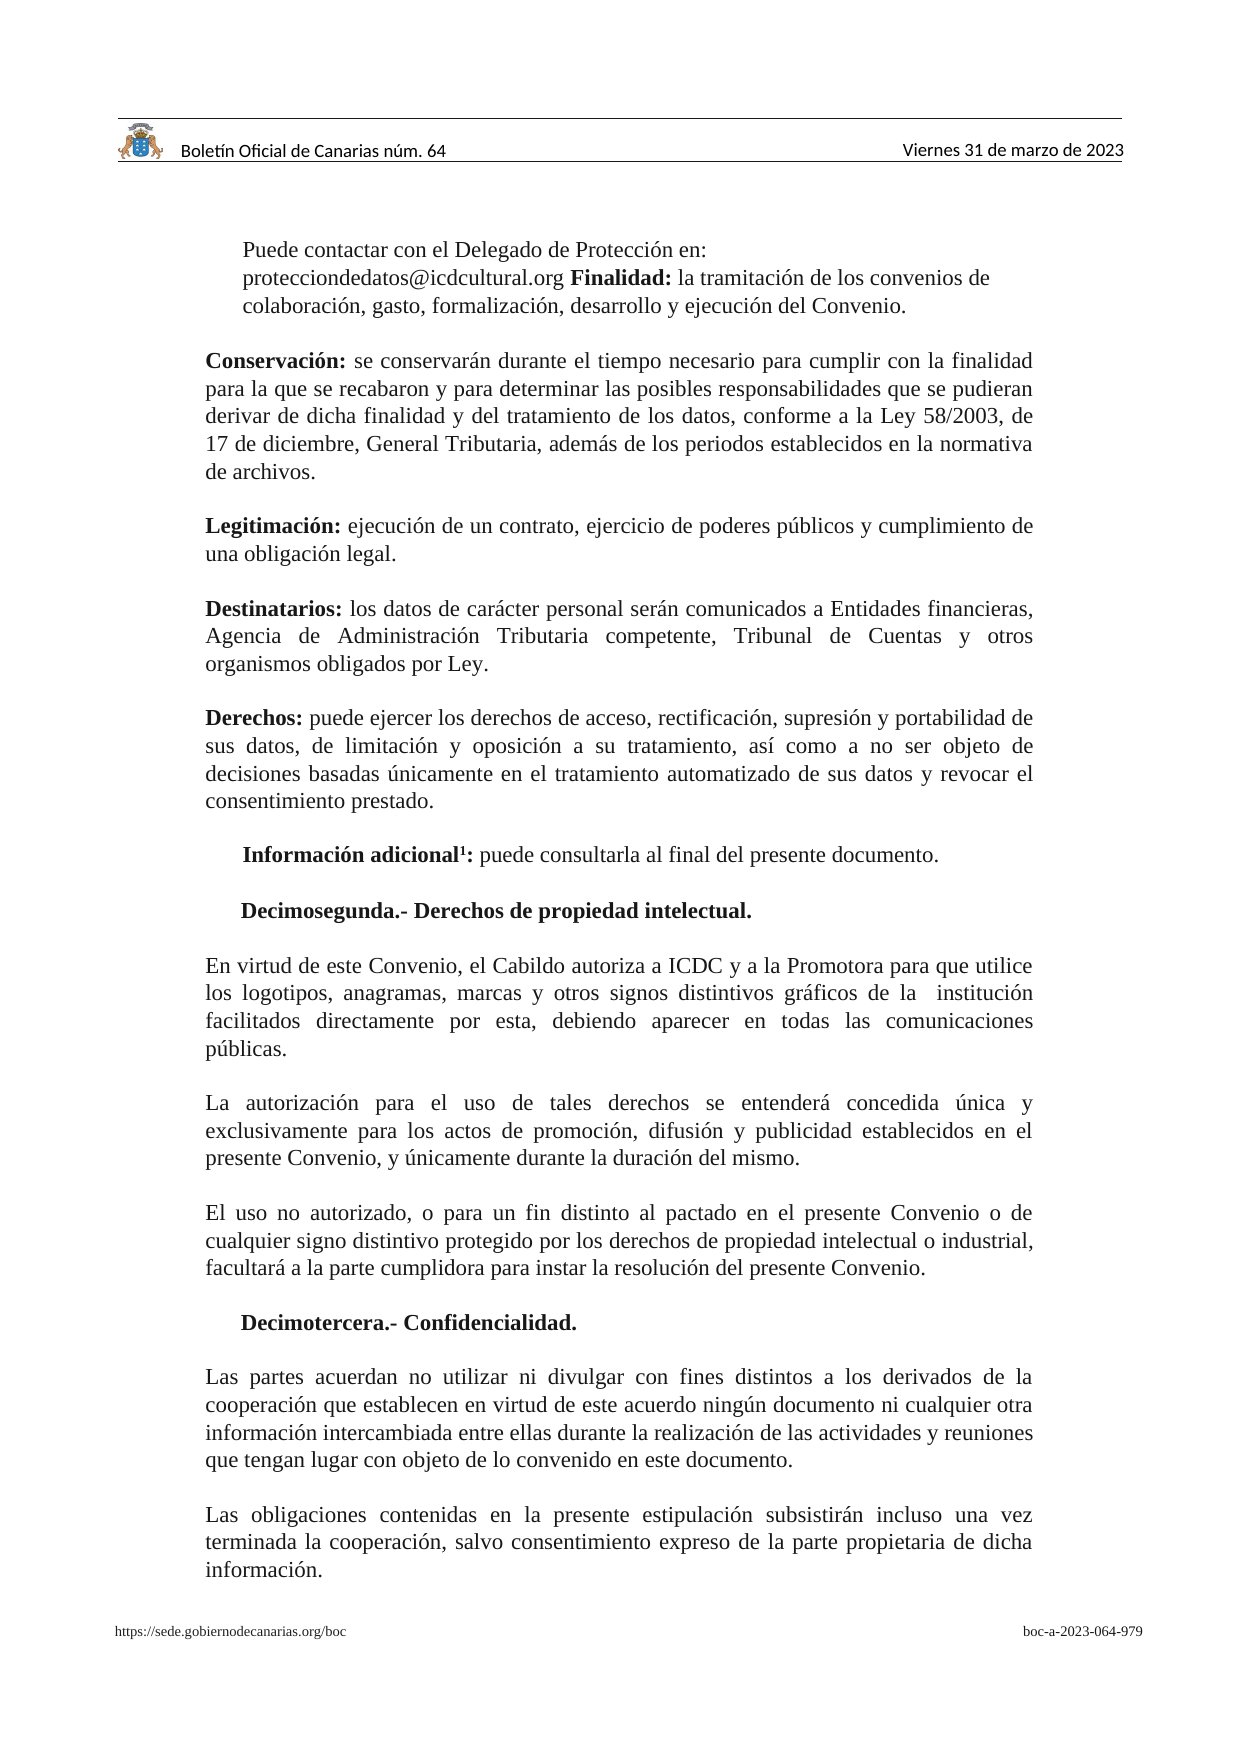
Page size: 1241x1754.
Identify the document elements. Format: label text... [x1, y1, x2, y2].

text El uso no autorizado, o para un fin distinto al pactado en el presente Convenio o de cualquier signo distintivo protegido por los derechos de propiedad intelectual o industrial, facultará a la parte cumplidora para instar la resolución del presente Convenio. [205, 1199, 1034, 1281]
text Las obligaciones contenidas en la presente estipulación subsistirán incluso una vez terminada la cooperación, salvo consentimiento expreso de la parte propietaria de dicha información. [205, 1501, 1034, 1582]
text En virtud de este Convenio, el Cabildo autoriza a ICDC y a la Promotora para que utilice los logotipos, anagramas, marcas y otros signos distintivos gráficos de la institución facilitados directamente por esta, debiendo aparecer en todas las comunicaciones públicas. [205, 952, 1034, 1061]
text La autorización para el uso de tales derechos se entenderá concedida única y exclusivamente para los actos de promoción, difusión y publicidad establecidos en el presente Convenio, y únicamente durante la duración del mismo. [205, 1089, 1034, 1171]
text Destinatarios: los datos de carácter personal serán comunicados a Entidades financieras, Agencia de Administración Tributaria competente, Tribunal de Cuentas y otros organismos obligados por Ley. [205, 594, 1034, 676]
text Conservación: se conservarán durante el tiempo necesario para cumplir con la finalidad para la que se recabaron y para determinar las posibles responsabilidades que se pudieran derivar de dicha finalidad y del tratamiento de los datos, conforme a la Ley 58/2003, de 17 de diciembre, General Tributaria, además de los periodos establecidos en la normativa de archivos. [205, 347, 1034, 484]
text Derechos: puede ejercer los derechos de acceso, rectificación, supresión y portabilidad de sus datos, de limitación y oposición a su tratamiento, así como a no ser objeto de decisiones basadas únicamente en el tratamiento automatizado de sus datos y revocar el consentimiento prestado. [205, 704, 1034, 813]
text Las partes acuerdan no utilizar ni divulgar con fines distintos a los derivados de la cooperación que establecen en virtud de este acuerdo ningún documento ni cualquier otra información intercambiada entre ellas durante la realización de las actividades y reuniones que tengan lugar con objeto de lo convenido en este documento. [205, 1363, 1034, 1473]
text Decimotercera.- Confidencialidad. [241, 1309, 1034, 1335]
text Puede contactar con el Delegado de Protección en: protecciondedatos@icdcultural.org Finalidad: la tramitación de los convenios de colaboración, gasto, formalización, desarrollo y ejecución del Convenio. [242, 236, 1034, 319]
text Información adicional1: puede consultarla al final del presente documento. [242, 841, 1034, 867]
text Legitimación: ejecución de un contrato, ejercicio de poderes públicos y cumplimiento de una obligación legal. [205, 512, 1034, 566]
text Decimosegunda.- Derechos de propiedad intelectual. [241, 897, 1034, 924]
